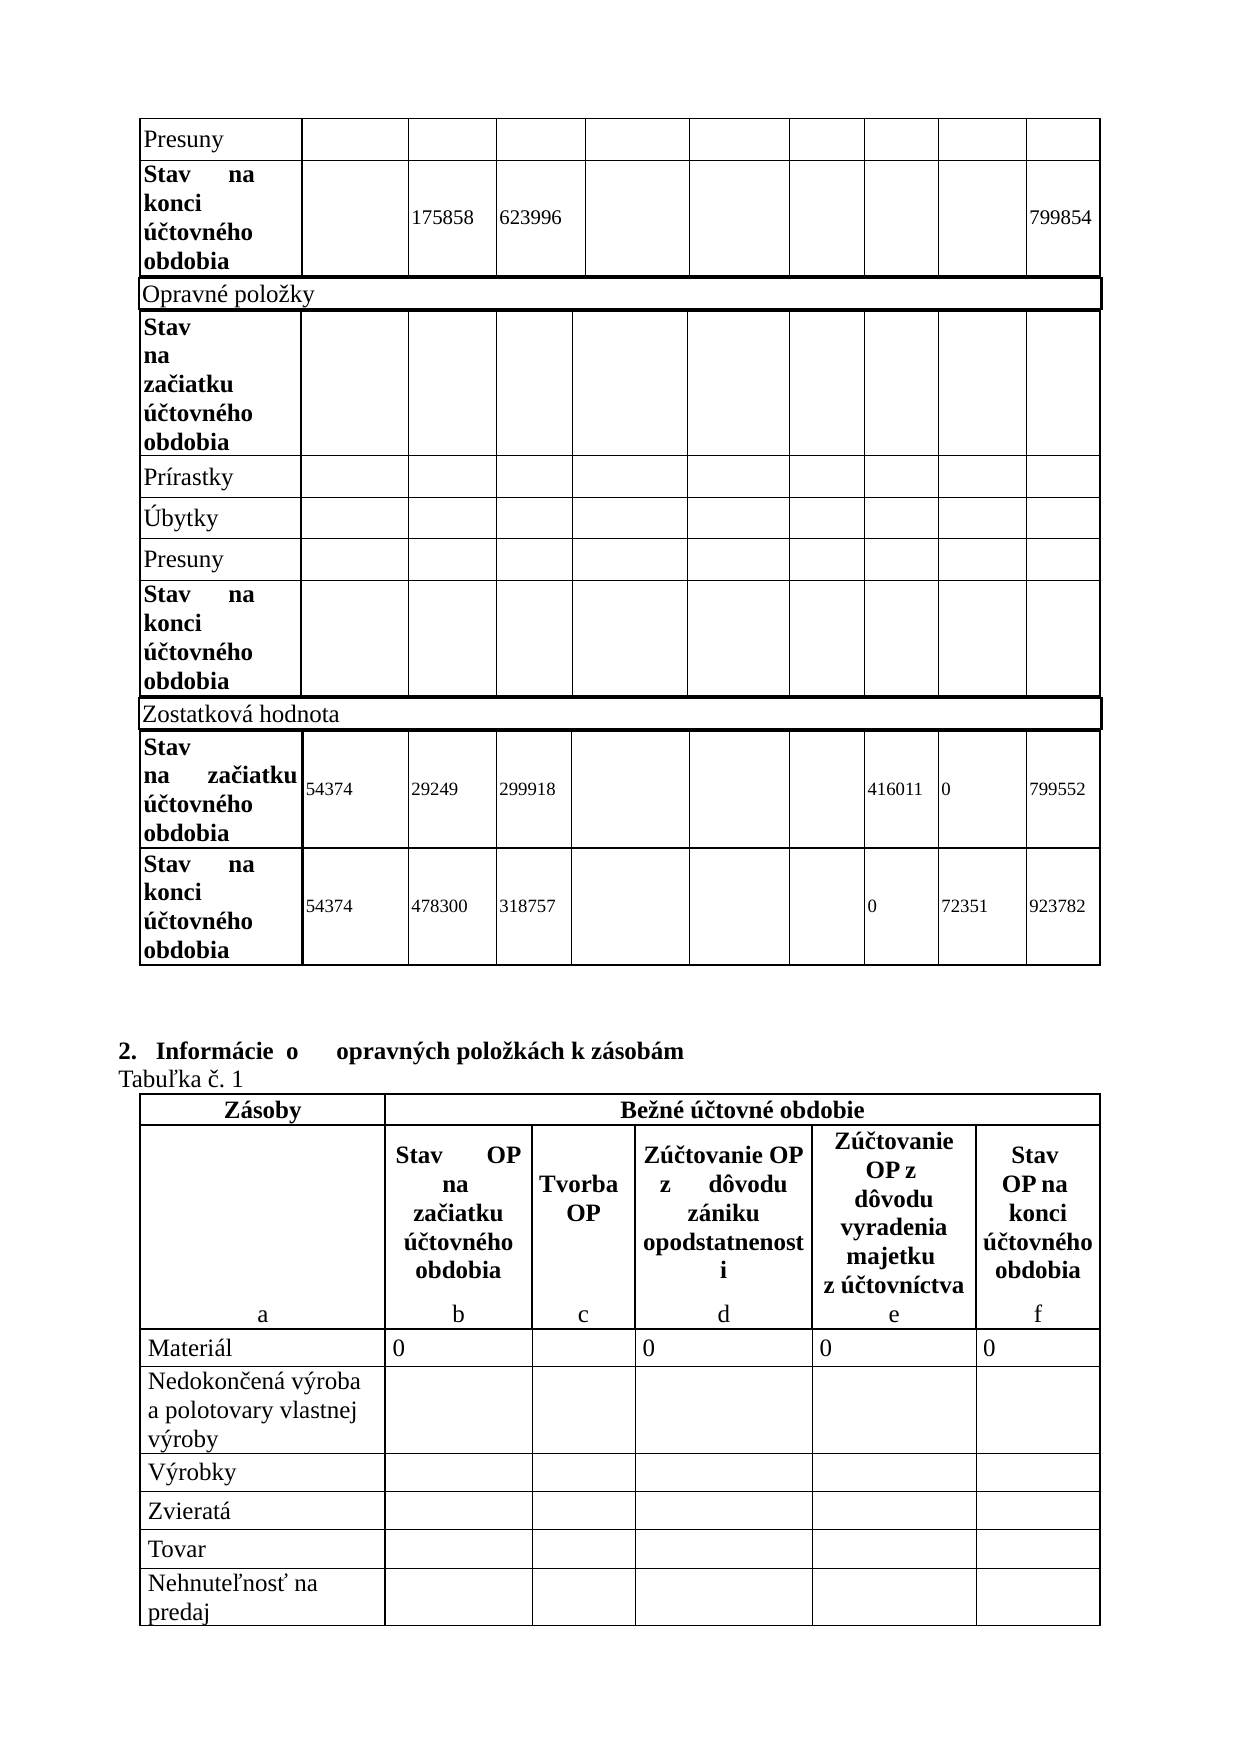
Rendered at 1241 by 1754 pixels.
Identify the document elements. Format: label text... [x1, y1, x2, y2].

table_header 299918 [497, 732, 571, 847]
table_header 54374 [304, 732, 408, 847]
table_cell [573, 498, 687, 538]
table_cell [1027, 539, 1099, 579]
table_cell Prírastky [141, 456, 300, 497]
table_header [939, 312, 1026, 455]
title Informácie o opravných položkách k zásobám [118, 1036, 1122, 1064]
table_header 799552 [1027, 732, 1099, 847]
table_cell [939, 119, 1026, 159]
table_cell [790, 161, 864, 274]
table_cell [533, 1330, 635, 1366]
table_header [688, 312, 789, 455]
table_cell [977, 1454, 1099, 1491]
table_header [302, 312, 408, 455]
table_cell [790, 539, 864, 579]
table_cell [1027, 456, 1099, 497]
table_header [1027, 312, 1099, 455]
table_cell [386, 1454, 532, 1491]
table_cell 478300 [409, 849, 496, 964]
table_cell [636, 1454, 812, 1491]
table_cell [865, 161, 938, 274]
table_cell [865, 539, 938, 579]
table_header Zostatková hodnota [140, 699, 1100, 727]
table_cell [977, 1569, 1099, 1625]
table_cell Stav na konci účtovného obdobia [141, 161, 301, 274]
table_cell [688, 581, 789, 694]
table_cell [533, 1367, 635, 1452]
table_cell [586, 119, 689, 159]
table_cell [813, 1569, 976, 1625]
table_cell [939, 581, 1026, 694]
table_header Bežné účtovné obdobie [386, 1095, 1099, 1124]
table_cell [790, 498, 864, 538]
table_cell [302, 581, 408, 694]
table_cell Stav na konci účtovného obdobia [141, 581, 300, 694]
table_cell 0 [386, 1330, 532, 1366]
table_cell Úbytky [141, 498, 300, 538]
table_cell Nehnuteľnosť na predaj [141, 1569, 384, 1625]
table_cell 175858 [409, 161, 496, 274]
table_cell [688, 539, 789, 579]
table_cell Zvieratá [141, 1492, 384, 1529]
table_cell [790, 849, 864, 964]
table_cell [690, 849, 789, 964]
table_cell Výrobky [141, 1454, 384, 1491]
table_cell [865, 498, 938, 538]
table_cell [977, 1367, 1099, 1452]
table_cell Zúčtovanie OP z dôvodu zániku opodstatnenosti [636, 1126, 811, 1299]
table_cell [497, 456, 572, 497]
table_cell [497, 581, 572, 694]
table_cell 0 [977, 1330, 1099, 1366]
table_cell [409, 498, 496, 538]
table_cell [386, 1569, 532, 1625]
table_cell 318757 [497, 849, 571, 964]
table_cell [688, 498, 789, 538]
table_header Opravné položky [140, 279, 1100, 307]
table_cell [813, 1530, 976, 1568]
table_cell [497, 498, 572, 538]
table_cell [790, 456, 864, 497]
table_cell [497, 119, 585, 159]
table_cell Presuny [141, 539, 300, 579]
table_cell [977, 1492, 1099, 1529]
table_header Stav na začiatku účtovného obdobia [141, 732, 301, 847]
table_header 416011 [865, 732, 938, 847]
table_cell [939, 539, 1026, 579]
table_cell [865, 456, 938, 497]
table_cell [1027, 498, 1099, 538]
table_cell c [533, 1299, 634, 1328]
table_cell 923782 [1027, 849, 1099, 964]
table_cell [303, 119, 408, 159]
table_header [865, 312, 938, 455]
table_header Zásoby [141, 1095, 384, 1124]
table_cell [790, 119, 864, 159]
table_cell [865, 119, 938, 159]
table_header [790, 312, 864, 455]
table_cell [409, 456, 496, 497]
table_cell Stav OP na začiatku účtovného obdobia [386, 1126, 531, 1299]
table_cell a [141, 1299, 384, 1328]
table_cell [409, 581, 496, 694]
table_cell 0 [865, 849, 938, 964]
table_cell [386, 1367, 532, 1452]
table_cell [533, 1569, 635, 1625]
table_cell Materiál [141, 1330, 384, 1366]
table_cell [813, 1367, 976, 1452]
table_cell [141, 1126, 384, 1299]
table_cell [939, 161, 1026, 274]
table_cell d [636, 1299, 811, 1328]
table_cell [586, 161, 689, 274]
table_cell 623996 [497, 161, 585, 274]
table_cell 72351 [939, 849, 1026, 964]
table_cell [573, 456, 687, 497]
table_cell 0 [636, 1330, 812, 1366]
table_cell Stav OP na konci účtovného obdobia [977, 1126, 1099, 1299]
table_cell [690, 119, 789, 159]
table_cell f [977, 1299, 1099, 1328]
table_cell [302, 456, 408, 497]
table_cell [409, 119, 496, 159]
table_cell [303, 161, 408, 274]
table_cell 799854 [1027, 161, 1099, 274]
table_cell b [386, 1299, 531, 1328]
table_cell [939, 456, 1026, 497]
table_header [409, 312, 496, 455]
table_cell [690, 161, 789, 274]
table_cell [939, 498, 1026, 538]
table_cell [533, 1530, 635, 1568]
table_cell [497, 539, 572, 579]
table_cell [636, 1492, 812, 1529]
table_cell [865, 581, 938, 694]
table_cell [636, 1530, 812, 1568]
table_cell 0 [813, 1330, 976, 1366]
table_header 29249 [409, 732, 496, 847]
table_cell [636, 1367, 812, 1452]
table_cell [572, 849, 689, 964]
table_header [573, 312, 687, 455]
table_cell [302, 498, 408, 538]
table_header 0 [939, 732, 1026, 847]
table_header [497, 312, 572, 455]
table_cell e [813, 1299, 975, 1328]
table_cell Nedokončená výroba a polotovary vlastnej výroby [141, 1367, 384, 1452]
table_cell [813, 1454, 976, 1491]
table_cell [386, 1492, 532, 1529]
table_header [690, 732, 789, 847]
table_cell [573, 539, 687, 579]
table_cell Stav na konci účtovného obdobia [141, 849, 301, 964]
table_cell [1027, 119, 1099, 159]
text Tabuľka č. 1 [118, 1064, 1122, 1093]
table_cell 54374 [304, 849, 408, 964]
table_cell [533, 1454, 635, 1491]
table_cell [813, 1492, 976, 1529]
table_cell [790, 581, 864, 694]
table_cell [386, 1530, 532, 1568]
table_header [572, 732, 689, 847]
table_header [790, 732, 864, 847]
table_cell Presuny [141, 119, 301, 159]
table_cell [533, 1492, 635, 1529]
table_cell [409, 539, 496, 579]
table_cell Tovar [141, 1530, 384, 1568]
table_cell [636, 1569, 812, 1625]
table_cell [977, 1530, 1099, 1568]
table_cell [688, 456, 789, 497]
table_cell [573, 581, 687, 694]
table_cell [302, 539, 408, 579]
table_cell Zúčtovanie OP z dôvodu vyradenia majetku z účtovníctva [813, 1126, 975, 1299]
table_cell Tvorba OP [533, 1126, 634, 1299]
table_header Stav na začiatku účtovného obdobia [141, 312, 300, 455]
table_cell [1027, 581, 1099, 694]
